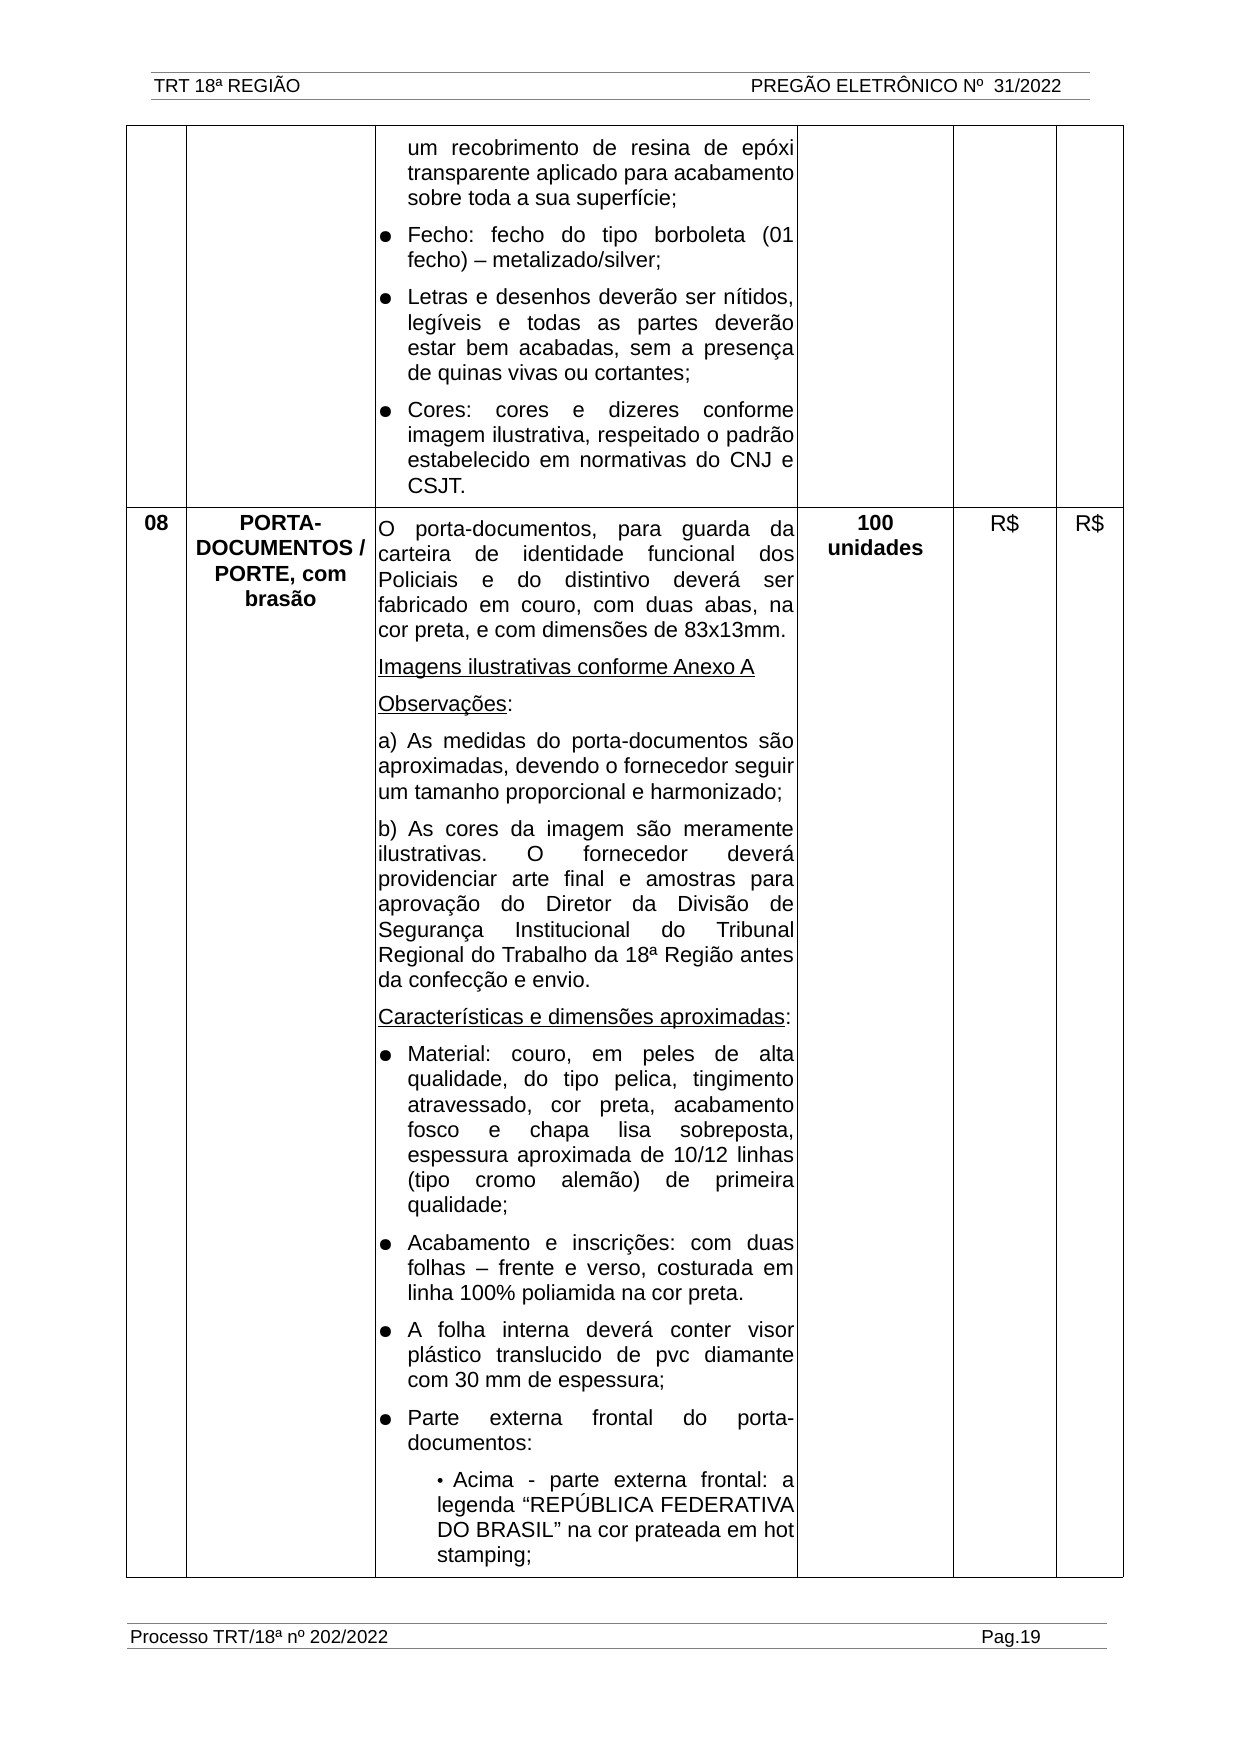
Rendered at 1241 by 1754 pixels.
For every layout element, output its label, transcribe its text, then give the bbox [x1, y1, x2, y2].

table_cell O porta-documentos, para guarda da carteira de identidade funcional dos Policiais e do distintivo deverá ser fabricado em couro, com duas abas, na cor preta, e com dimensões de 83x13mm. Imagens ilustrativas conforme Anexo A Observações: a) As medidas do porta-documentos são aproximadas, devendo o fornecedor seguir um tamanho proporcional e harmonizado; b) As cores da imagem são meramente ilustrativas. O fornecedor deverá providenciar arte final e amostras para aprovação do Diretor da Divisão de Segurança Institucional do Tribunal Regional do Trabalho da 18ª Região antes da confecção e envio. Características e dimensões aproximadas: Material: couro, em peles de alta qualidade, do tipo pelica, tingimento atravessado, cor preta, acabamento fosco e chapa lisa sobreposta, espessura aproximada de 10/12 linhas (tipo cromo alemão) de primeira qualidade; Acabamento e inscrições: com duas folhas – frente e verso, costurada em linha 100% poliamida na cor preta. A folha interna deverá conter visor plástico translucido de pvc diamante com 30 mm de espessura; Parte externa frontal do porta-documentos: Acima - parte externa frontal: a legenda “REPÚBLICA FEDERATIVA DO BRASIL” na cor prateada em hot stamping; Ao centro – parte externa frontal: o Brasão da República na cor prateada em hot stamping; Abaixo – parte externa frontal: a legenda “PODER JUDICIÁRIO” na cor prateada em hot stamping. Aberto - parte interna do porta-documentos: A folha interna do lado direito deverá ter acabamento semelhante ao da parte externa, na parte superior espaço que permita guardar um documento; ao centro, o distintivo da Polícia Judicial, em metal, colorido, embutido no couro. O distintivo metálico da Polícia Judicial deverá ser fabricado em liga metálica com a predominância do metal bronze, na cor prata. Formato do escudo ovalado, medindo 80 mm x 60 mm (altura x largura). Desenho interno do escudo: - Frente: Fundo de cor prata resinada e esmaltada a frio; ao centro deverá ser incrustado o Brasão das Armas da República com todos os seus detalhes de relevos, níveis e cores, conforme descrito em lei, sobre uma faixa verde (parte superior) e amarela (parte inferior) na diagonal, ambas em resina; as cores do brasão deverão ser em esmalte epóxi; - Inscrições: Acima do brasão deverá ser gravada, em alto-relevo a inscrição “POLÍCIA”, em tampografia, na cor preta; abaixo do brasão, deverá ser gravada a inscrição “JUDICIAL”, em tampografia, na cor preta. Os sulcos das letras deverão ser preenchidos por esmalte epóxi na cor preta. - Dorso: na parte posterior do escudo deverá ser gravada a numeração sequencial do Órgão e matrícula, que serão fornecidos por ocasião da emissão do empenho; - Letras e desenhos deverão ser nítidos, legíveis e todas as partes deverão estar bem acabadas, sem a presença de quinas vivas ou cortantes; - Acabamento: todo o distintivo deverá ter um recobrimento por banho de imersão em substrato prateado. Na parte frontal do distintivo, após o processo de estamparia, banho prateado; O distintivo deverá ser fixado no couro, inserto no porta-documentos em sua aba interna. A folha interna do lado esquerdo deverá conter espaço para inserção de documentos - funcional/porte de arma de fogo, em um visor plástico translucido de pvc diamante com 0,30 mm de espessura; a estrutura deverá ser em papel enrijecido de alta resistência a torção. Parte externa - verso, deverá ser gravada a numeração de Órgão e matrícula, em baixo relevo, que será fornecida por ocasião da emissão do empenho; Dimensões do porta-documentos: 83x113mm; Cor do porta-documentos: preta. [376, 508, 797, 1576]
table_cell R$ [1057, 508, 1123, 1576]
table_cell [954, 126, 1056, 507]
table_cell R$ [954, 508, 1056, 1576]
table_cell [798, 126, 953, 507]
table_cell 100 unidades [798, 508, 953, 1576]
table_cell [187, 126, 375, 507]
table_cell [127, 126, 186, 507]
table_cell 08 [127, 508, 186, 1576]
table_cell [1057, 126, 1123, 507]
table_cell PORTA-DOCUMENTOS / PORTE, com brasão [187, 508, 375, 1576]
table_cell um recobrimento de resina de epóxi transparente aplicado para acabamento sobre toda a sua superfície; Fecho: fecho do tipo borboleta (01 fecho) – metalizado/silver; Letras e desenhos deverão ser nítidos, legíveis e todas as partes deverão estar bem acabadas, sem a presença de quinas vivas ou cortantes; Cores: cores e dizeres conforme imagem ilustrativa, respeitado o padrão estabelecido em normativas do CNJ e CSJT. [376, 126, 797, 507]
